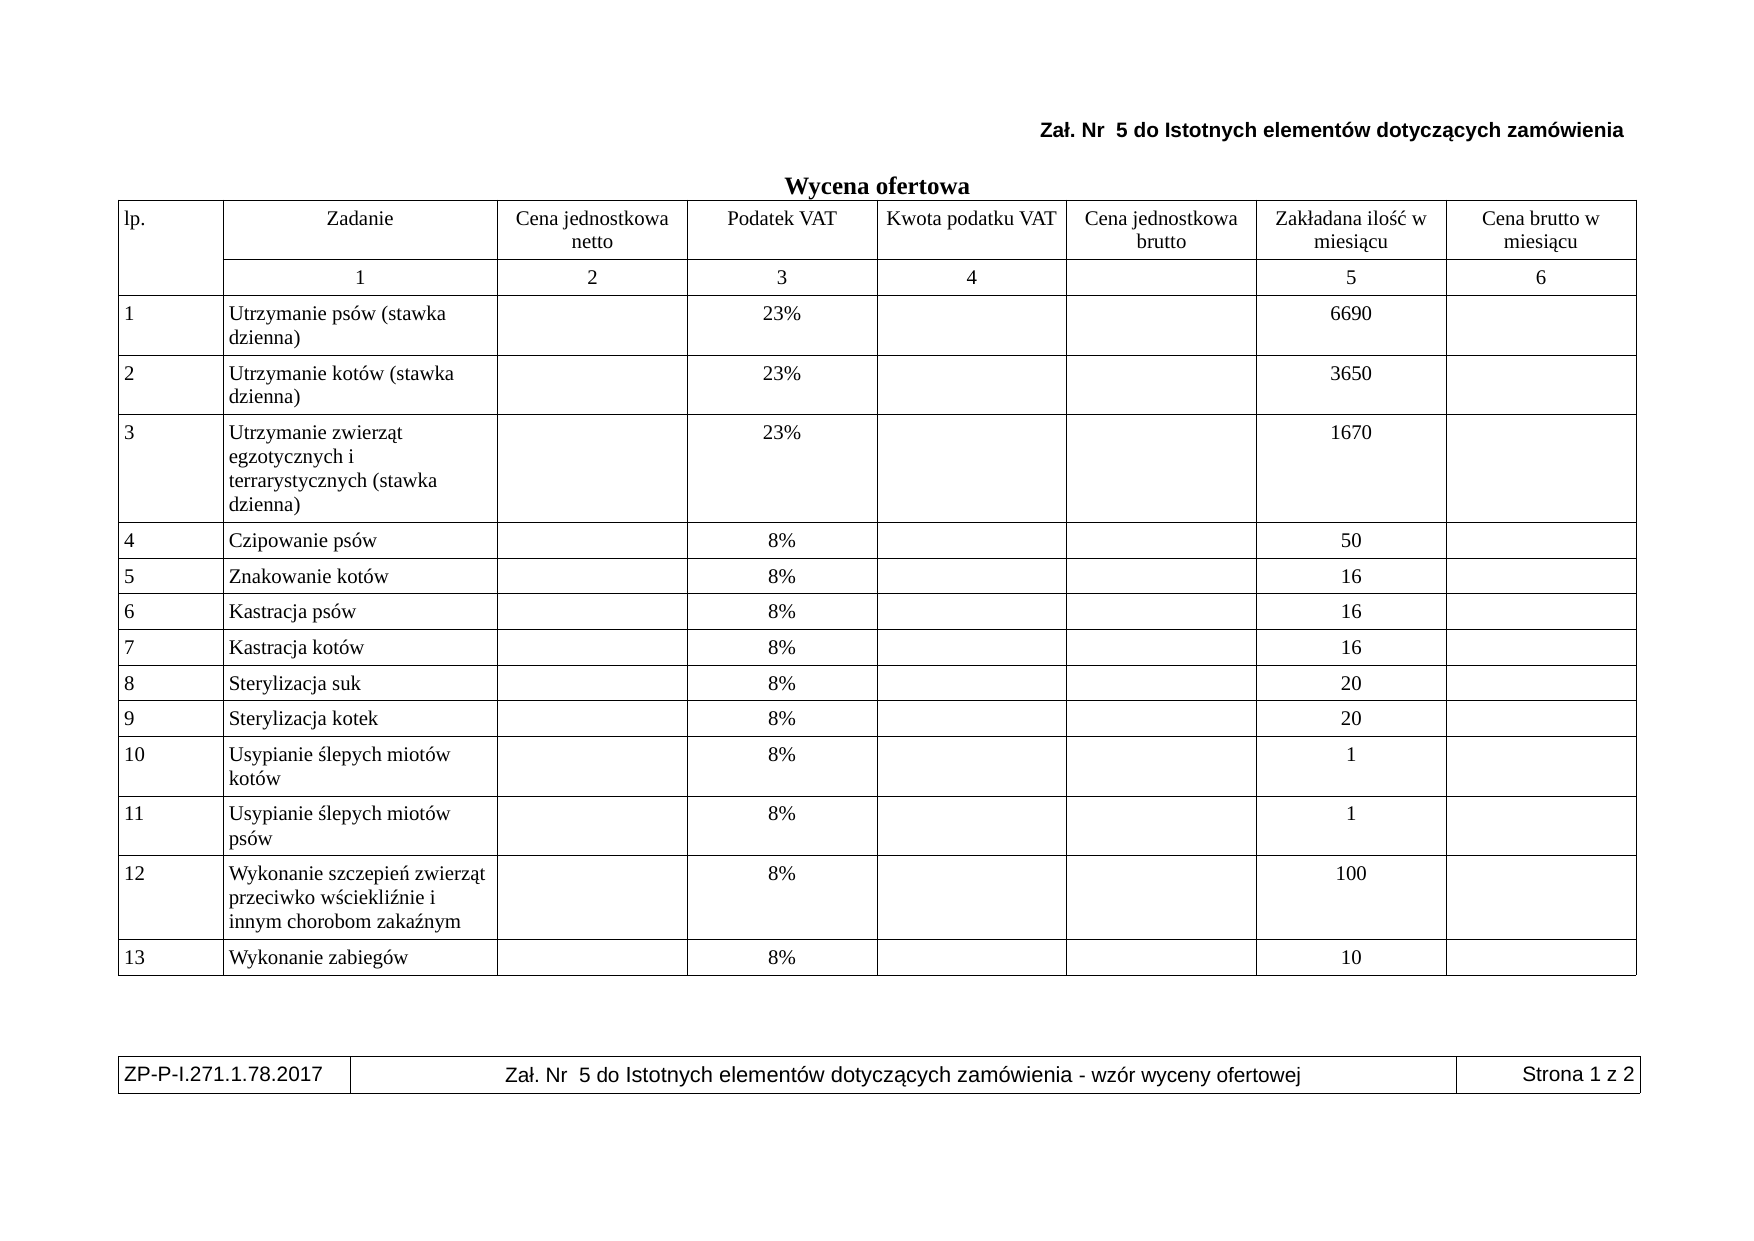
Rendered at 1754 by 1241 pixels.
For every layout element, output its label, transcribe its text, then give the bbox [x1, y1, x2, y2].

table_cell 5 [119, 559, 223, 593]
table_cell 1670 [1257, 415, 1446, 522]
table_cell [878, 701, 1066, 736]
table_cell [878, 630, 1066, 664]
table_cell [878, 940, 1066, 974]
table_cell [1067, 296, 1256, 354]
table_cell 1 [119, 296, 223, 354]
table_cell [1067, 594, 1256, 629]
table_cell [1067, 737, 1256, 796]
table_cell Kastracja psów [224, 594, 497, 629]
table_cell 8% [688, 523, 877, 558]
text Wycena ofertowa [118, 171, 1636, 199]
table_cell 11 [119, 797, 223, 855]
table_cell [1447, 630, 1636, 664]
table_cell Sterylizacja suk [224, 666, 497, 700]
table_cell Utrzymanie zwierząt egzotycznych i terrarystycznych (stawka dzienna) [224, 415, 497, 522]
table_cell [878, 737, 1066, 796]
table_cell 20 [1257, 701, 1446, 736]
table_cell Utrzymanie kotów (stawka dzienna) [224, 356, 497, 414]
table_cell 16 [1257, 559, 1446, 593]
table_cell 8% [688, 666, 877, 700]
table_cell 2 [498, 260, 687, 295]
table_cell [878, 666, 1066, 700]
table_cell [878, 594, 1066, 629]
table_cell 16 [1257, 594, 1446, 629]
table_cell Wykonanie szczepień zwierząt przeciwko wściekliźnie i innym chorobom zakaźnym [224, 856, 497, 939]
table_cell [498, 523, 687, 558]
table_cell [878, 523, 1066, 558]
table_cell [1447, 940, 1636, 974]
table_cell 8% [688, 559, 877, 593]
table_cell [498, 594, 687, 629]
table_cell 5 [1257, 260, 1446, 295]
table_cell [1067, 797, 1256, 855]
table_header Cena jednostkowa netto [498, 201, 687, 259]
table_cell [1067, 701, 1256, 736]
table_cell 16 [1257, 630, 1446, 664]
table_cell 1 [1257, 797, 1446, 855]
table_cell Wykonanie zabiegów [224, 940, 497, 974]
table_cell [1067, 630, 1256, 664]
table_cell 8% [688, 594, 877, 629]
table_header Podatek VAT [688, 201, 877, 259]
table_cell 13 [119, 940, 223, 974]
table_cell [1447, 559, 1636, 593]
table_cell [498, 415, 687, 522]
table_cell 23% [688, 296, 877, 354]
table_cell [498, 296, 687, 354]
table_cell [878, 856, 1066, 939]
table_cell 10 [1257, 940, 1446, 974]
table_cell [1447, 594, 1636, 629]
table_cell [878, 356, 1066, 414]
table_cell [1447, 666, 1636, 700]
table_cell [498, 940, 687, 974]
table_cell [498, 630, 687, 664]
table_cell Kastracja kotów [224, 630, 497, 664]
table_cell 12 [119, 856, 223, 939]
table_cell [878, 296, 1066, 354]
table_cell [1447, 856, 1636, 939]
table_cell 3 [688, 260, 877, 295]
table_cell [1447, 415, 1636, 522]
table_cell 2 [119, 356, 223, 414]
table_cell 8 [119, 666, 223, 700]
table_header Cena brutto w miesiącu [1447, 201, 1636, 259]
table_cell 9 [119, 701, 223, 736]
table_cell 23% [688, 356, 877, 414]
table_cell 1 [224, 260, 497, 295]
table_cell [1067, 559, 1256, 593]
table_cell [1447, 797, 1636, 855]
table_cell [498, 856, 687, 939]
table_cell 4 [878, 260, 1066, 295]
table_header Zakładana ilość w miesiącu [1257, 201, 1446, 259]
table_cell [1067, 356, 1256, 414]
table_cell 4 [119, 523, 223, 558]
table_cell 23% [688, 415, 877, 522]
table_cell [878, 415, 1066, 522]
table_cell [498, 559, 687, 593]
table_cell [1067, 940, 1256, 974]
table_cell [498, 356, 687, 414]
table_cell [878, 559, 1066, 593]
table_cell Sterylizacja kotek [224, 701, 497, 736]
table_cell 8% [688, 940, 877, 974]
table_cell 8% [688, 797, 877, 855]
table_cell 6690 [1257, 296, 1446, 354]
table_cell 6 [1447, 260, 1636, 295]
table_cell [498, 737, 687, 796]
table_cell 100 [1257, 856, 1446, 939]
table_cell 1 [1257, 737, 1446, 796]
table_cell Utrzymanie psów (stawka dzienna) [224, 296, 497, 354]
table_cell 7 [119, 630, 223, 664]
table_cell [1447, 701, 1636, 736]
table_cell [498, 701, 687, 736]
table_cell [1067, 260, 1256, 295]
table_cell 8% [688, 856, 877, 939]
table_cell 3650 [1257, 356, 1446, 414]
table_cell 20 [1257, 666, 1446, 700]
table_cell [1447, 737, 1636, 796]
table_header lp. [119, 201, 223, 295]
table_cell [1447, 523, 1636, 558]
table_cell 10 [119, 737, 223, 796]
table_cell [1447, 296, 1636, 354]
table_cell [878, 797, 1066, 855]
table_cell 8% [688, 737, 877, 796]
table_cell [1067, 523, 1256, 558]
table_cell [1067, 856, 1256, 939]
table_cell 50 [1257, 523, 1446, 558]
table_cell Usypianie ślepych miotów psów [224, 797, 497, 855]
table_cell [1067, 666, 1256, 700]
table_cell 8% [688, 701, 877, 736]
table_cell Usypianie ślepych miotów kotów [224, 737, 497, 796]
table_cell 8% [688, 630, 877, 664]
table_header Cena jednostkowa brutto [1067, 201, 1256, 259]
table_cell [1067, 415, 1256, 522]
table_cell Czipowanie psów [224, 523, 497, 558]
table_cell 3 [119, 415, 223, 522]
table_header Zadanie [224, 201, 497, 259]
text Zał. Nr 5 do Istotnych elementów dotyczących zamówienia [118, 118, 1636, 142]
table_header Kwota podatku VAT [878, 201, 1066, 259]
table_cell [498, 666, 687, 700]
table_cell [498, 797, 687, 855]
table_cell Znakowanie kotów [224, 559, 497, 593]
table_cell [1447, 356, 1636, 414]
table_cell 6 [119, 594, 223, 629]
